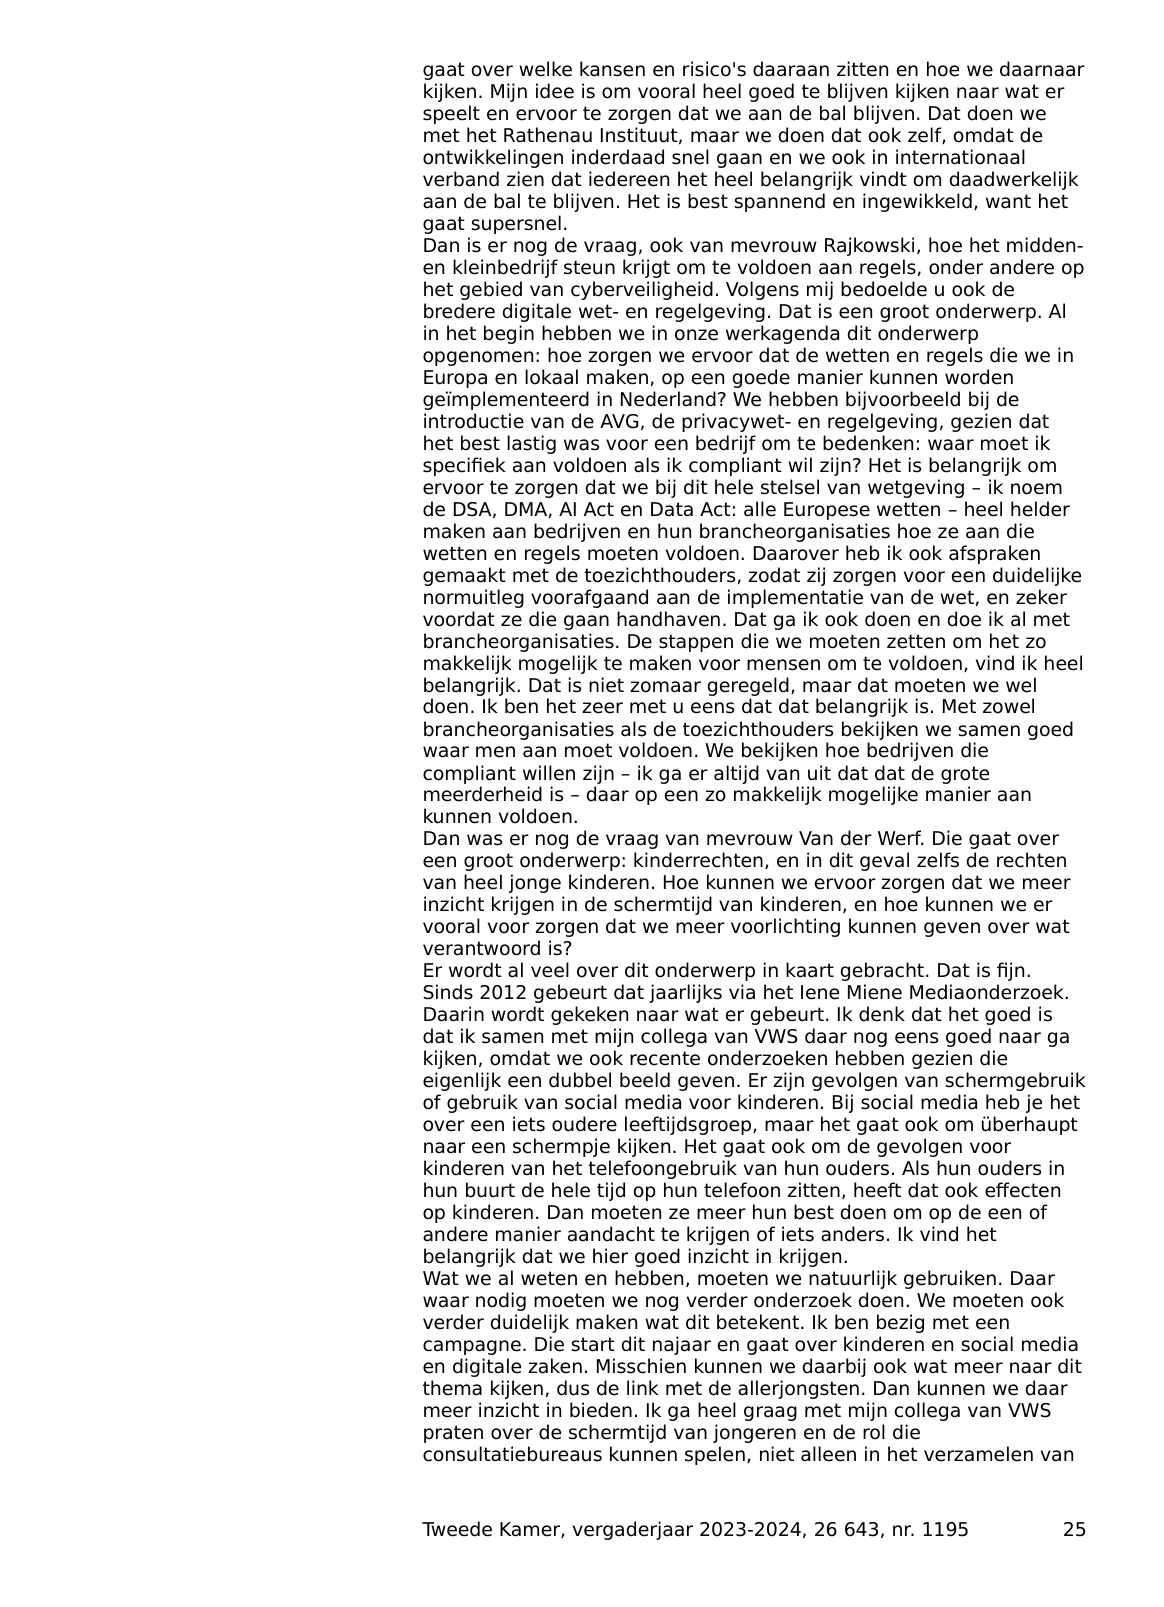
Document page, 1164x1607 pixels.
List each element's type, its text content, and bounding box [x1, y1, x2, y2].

text gaat over welke kansen en risico's daaraan zitten en hoe we daarnaar kijken. Mijn idee is om vooral heel goed te blijven kijken naar wat er speelt en ervoor te zorgen dat we aan de bal blijven. Dat doen we met het Rathenau Instituut, maar we doen dat ook zelf, omdat de ontwikkelingen inderdaad snel gaan en we ook in internationaal verband zien dat iedereen het heel belangrijk vindt om daadwerkelijk aan de bal te blijven. Het is best spannend en ingewikkeld, want het gaat supersnel. [422, 59, 1087, 235]
text Er wordt al veel over dit onderwerp in kaart gebracht. Dat is fijn. Sinds 2012 gebeurt dat jaarlijks via het Iene Miene Mediaonderzoek. Daarin wordt gekeken naar wat er gebeurt. Ik denk dat het goed is dat ik samen met mijn collega van VWS daar nog eens goed naar ga kijken, omdat we ook recente onderzoeken hebben gezien die eigenlijk een dubbel beeld geven. Er zijn gevolgen van schermgebruik of gebruik van social media voor kinderen. Bij social media heb je het over een iets oudere leeftijdsgroep, maar het gaat ook om überhaupt naar een schermpje kijken. Het gaat ook om de gevolgen voor kinderen van het telefoongebruik van hun ouders. Als hun ouders in hun buurt de hele tijd op hun telefoon zitten, heeft dat ook effecten op kinderen. Dan moeten ze meer hun best doen om op de een of andere manier aandacht te krijgen of iets anders. Ik vind het belangrijk dat we hier goed inzicht in krijgen. [422, 960, 1087, 1268]
text Dan was er nog de vraag van mevrouw Van der Werf. Die gaat over een groot onderwerp: kinderrechten, en in dit geval zelfs de rechten van heel jonge kinderen. Hoe kunnen we ervoor zorgen dat we meer inzicht krijgen in de schermtijd van kinderen, en hoe kunnen we er vooral voor zorgen dat we meer voorlichting kunnen geven over wat verantwoord is? [422, 828, 1087, 960]
text Wat we al weten en hebben, moeten we natuurlijk gebruiken. Daar waar nodig moeten we nog verder onderzoek doen. We moeten ook verder duidelijk maken wat dit betekent. Ik ben bezig met een campagne. Die start dit najaar en gaat over kinderen en social media en digitale zaken. Misschien kunnen we daarbij ook wat meer naar dit thema kijken, dus de link met de allerjongsten. Dan kunnen we daar meer inzicht in bieden. Ik ga heel graag met mijn collega van VWS praten over de schermtijd van jongeren en de rol die consultatiebureaus kunnen spelen, niet alleen in het verzamelen van [422, 1268, 1087, 1466]
text Dan is er nog de vraag, ook van mevrouw Rajkowski, hoe het midden- en kleinbedrijf steun krijgt om te voldoen aan regels, onder andere op het gebied van cyberveiligheid. Volgens mij bedoelde u ook de bredere digitale wet- en regelgeving. Dat is een groot onderwerp. Al in het begin hebben we in onze werkagenda dit onderwerp opgenomen: hoe zorgen we ervoor dat de wetten en regels die we in Europa en lokaal maken, op een goede manier kunnen worden geïmplementeerd in Nederland? We hebben bijvoorbeeld bij de introductie van de AVG, de privacywet- en regelgeving, gezien dat het best lastig was voor een bedrijf om te bedenken: waar moet ik specifiek aan voldoen als ik compliant wil zijn? Het is belangrijk om ervoor te zorgen dat we bij dit hele stelsel van wetgeving – ik noem de DSA, DMA, AI Act en Data Act: alle Europese wetten – heel helder maken aan bedrijven en hun brancheorganisaties hoe ze aan die wetten en regels moeten voldoen. Daarover heb ik ook afspraken gemaakt met de toezichthouders, zodat zij zorgen voor een duidelijke normuitleg voorafgaand aan de implementatie van de wet, en zeker voordat ze die gaan handhaven. Dat ga ik ook doen en doe ik al met brancheorganisaties. De stappen die we moeten zetten om het zo makkelijk mogelijk te maken voor mensen om te voldoen, vind ik heel belangrijk. Dat is niet zomaar geregeld, maar dat moeten we wel doen. Ik ben het zeer met u eens dat dat belangrijk is. Met zowel brancheorganisaties als de toezichthouders bekijken we samen goed waar men aan moet voldoen. We bekijken hoe bedrijven die compliant willen zijn – ik ga er altijd van uit dat dat de grote meerderheid is – daar op een zo makkelijk mogelijke manier aan kunnen voldoen. [422, 235, 1087, 828]
